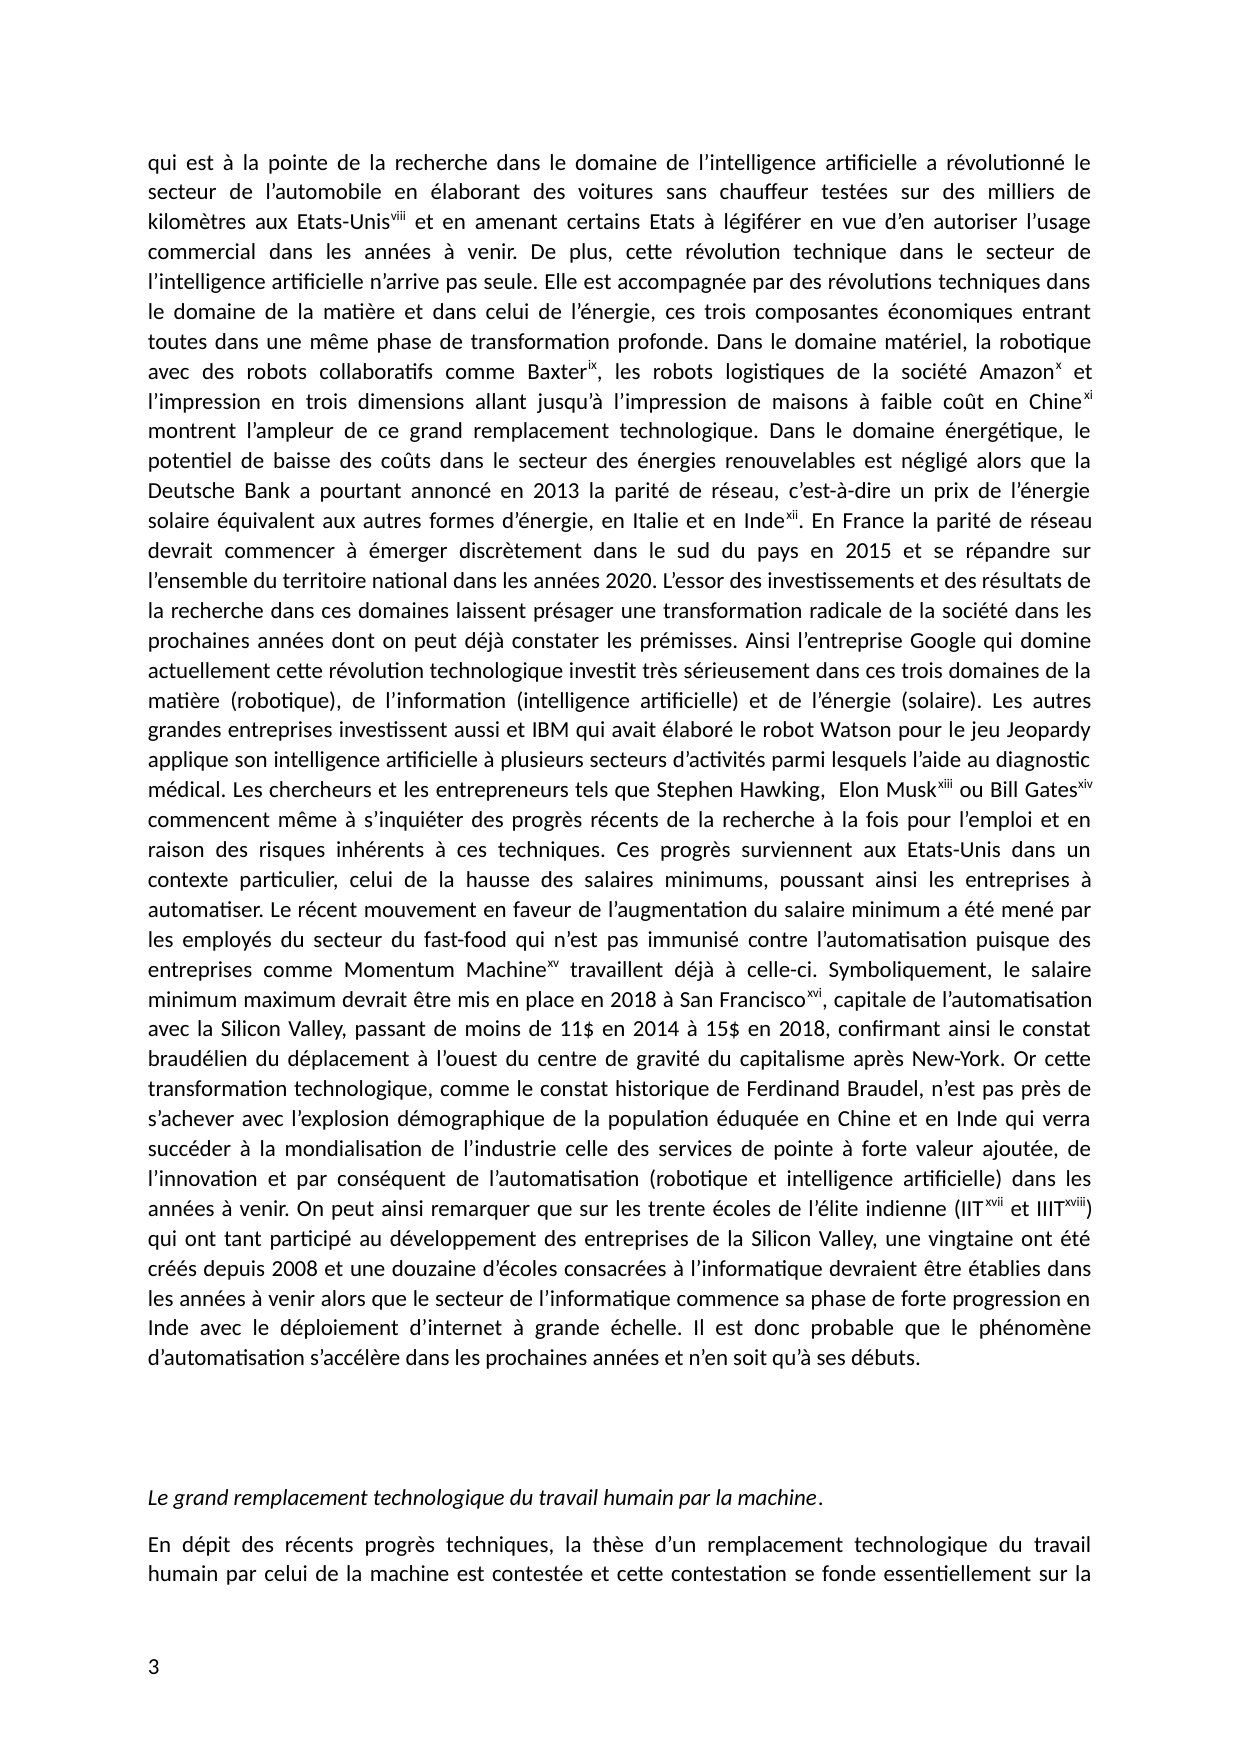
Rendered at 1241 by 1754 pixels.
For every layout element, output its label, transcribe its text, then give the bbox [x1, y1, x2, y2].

text Le grand remplacement technologique du travail humain par la machine. [148, 1483, 1093, 1511]
text En dépit des récents progrès techniques, la thèse d’un remplacement technologique du travail humain par celui de la machine est contestée et cette contestation se fonde essentiellement sur la [148, 1530, 1093, 1588]
text qui est à la pointe de la recherche dans le domaine de l’intelligence artificielle a révolutionné le secteur de l’automobile en élaborant des voitures sans chauffeur testées sur des milliers de kilomètres aux Etats-Unis et en amenant certains Etats à légiférer en vue d’en autoriser l’usage commercial dans les années à venir. De plus, cette révolution technique dans le secteur de l’intelligence artificielle n’arrive pas seule. Elle est accompagnée par des révolutions techniques dans le domaine de la matière et dans celui de l’énergie, ces trois composantes économiques entrant toutes dans une même phase de transformation profonde. Dans le domaine matériel, la robotique avec des robots collaboratifs comme Baxter, les robots logistiques de la société Amazon et l’impression en trois dimensions allant jusqu’à l’impression de maisons à faible coût en Chine montrent l’ampleur de ce grand remplacement technologique. Dans le domaine énergétique, le potentiel de baisse des coûts dans le secteur des énergies renouvelables est négligé alors que la Deutsche Bank a pourtant annoncé en 2013 la parité de réseau, c’est-à-dire un prix de l’énergie solaire équivalent aux autres formes d’énergie, en Italie et en Inde. En France la parité de réseau devrait commencer à émerger discrètement dans le sud du pays en 2015 et se répandre sur l’ensemble du territoire national dans les années 2020. L’essor des investissements et des résultats de la recherche dans ces domaines laissent présager une transformation radicale de la société dans les prochaines années dont on peut déjà constater les prémisses. Ainsi l’entreprise Google qui domine actuellement cette révolution technologique investit très sérieusement dans ces trois domaines de la matière (robotique), de l’information (intelligence artificielle) et de l’énergie (solaire). Les autres grandes entreprises investissent aussi et IBM qui avait élaboré le robot Watson pour le jeu Jeopardy applique son intelligence artificielle à plusieurs secteurs d’activités parmi lesquels l’aide au diagnostic médical. Les chercheurs et les entrepreneurs tels que Stephen Hawking, Elon Musk ou Bill Gates commencent même à s’inquiéter des progrès récents de la recherche à la fois pour l’emploi et en raison des risques inhérents à ces techniques. Ces progrès surviennent aux Etats-Unis dans un contexte particulier, celui de la hausse des salaires minimums, poussant ainsi les entreprises à automatiser. Le récent mouvement en faveur de l’augmentation du salaire minimum a été mené par les employés du secteur du fast-food qui n’est pas immunisé contre l’automatisation puisque des entreprises comme Momentum Machine travaillent déjà à celle-ci. Symboliquement, le salaire minimum maximum devrait être mis en place en 2018 à San Francisco, capitale de l’automatisation avec la Silicon Valley, passant de moins de 11$ en 2014 à 15$ en 2018, confirmant ainsi le constat braudélien du déplacement à l’ouest du centre de gravité du capitalisme après New-York. Or cette transformation technologique, comme le constat historique de Ferdinand Braudel, n’est pas près de s’achever avec l’explosion démographique de la population éduquée en Chine et en Inde qui verra succéder à la mondialisation de l’industrie celle des services de pointe à forte valeur ajoutée, de l’innovation et par conséquent de l’automatisation (robotique et intelligence artificielle) dans les années à venir. On peut ainsi remarquer que sur les trente écoles de l’élite indienne (IIT et IIIT) qui ont tant participé au développement des entreprises de la Silicon Valley, une vingtaine ont été créés depuis 2008 et une douzaine d’écoles consacrées à l’informatique devraient être établies dans les années à venir alors que le secteur de l’informatique commence sa phase de forte progression en Inde avec le déploiement d’internet à grande échelle. Il est donc probable que le phénomène d’automatisation s’accélère dans les prochaines années et n’en soit qu’à ses débuts. [148, 148, 1093, 1371]
